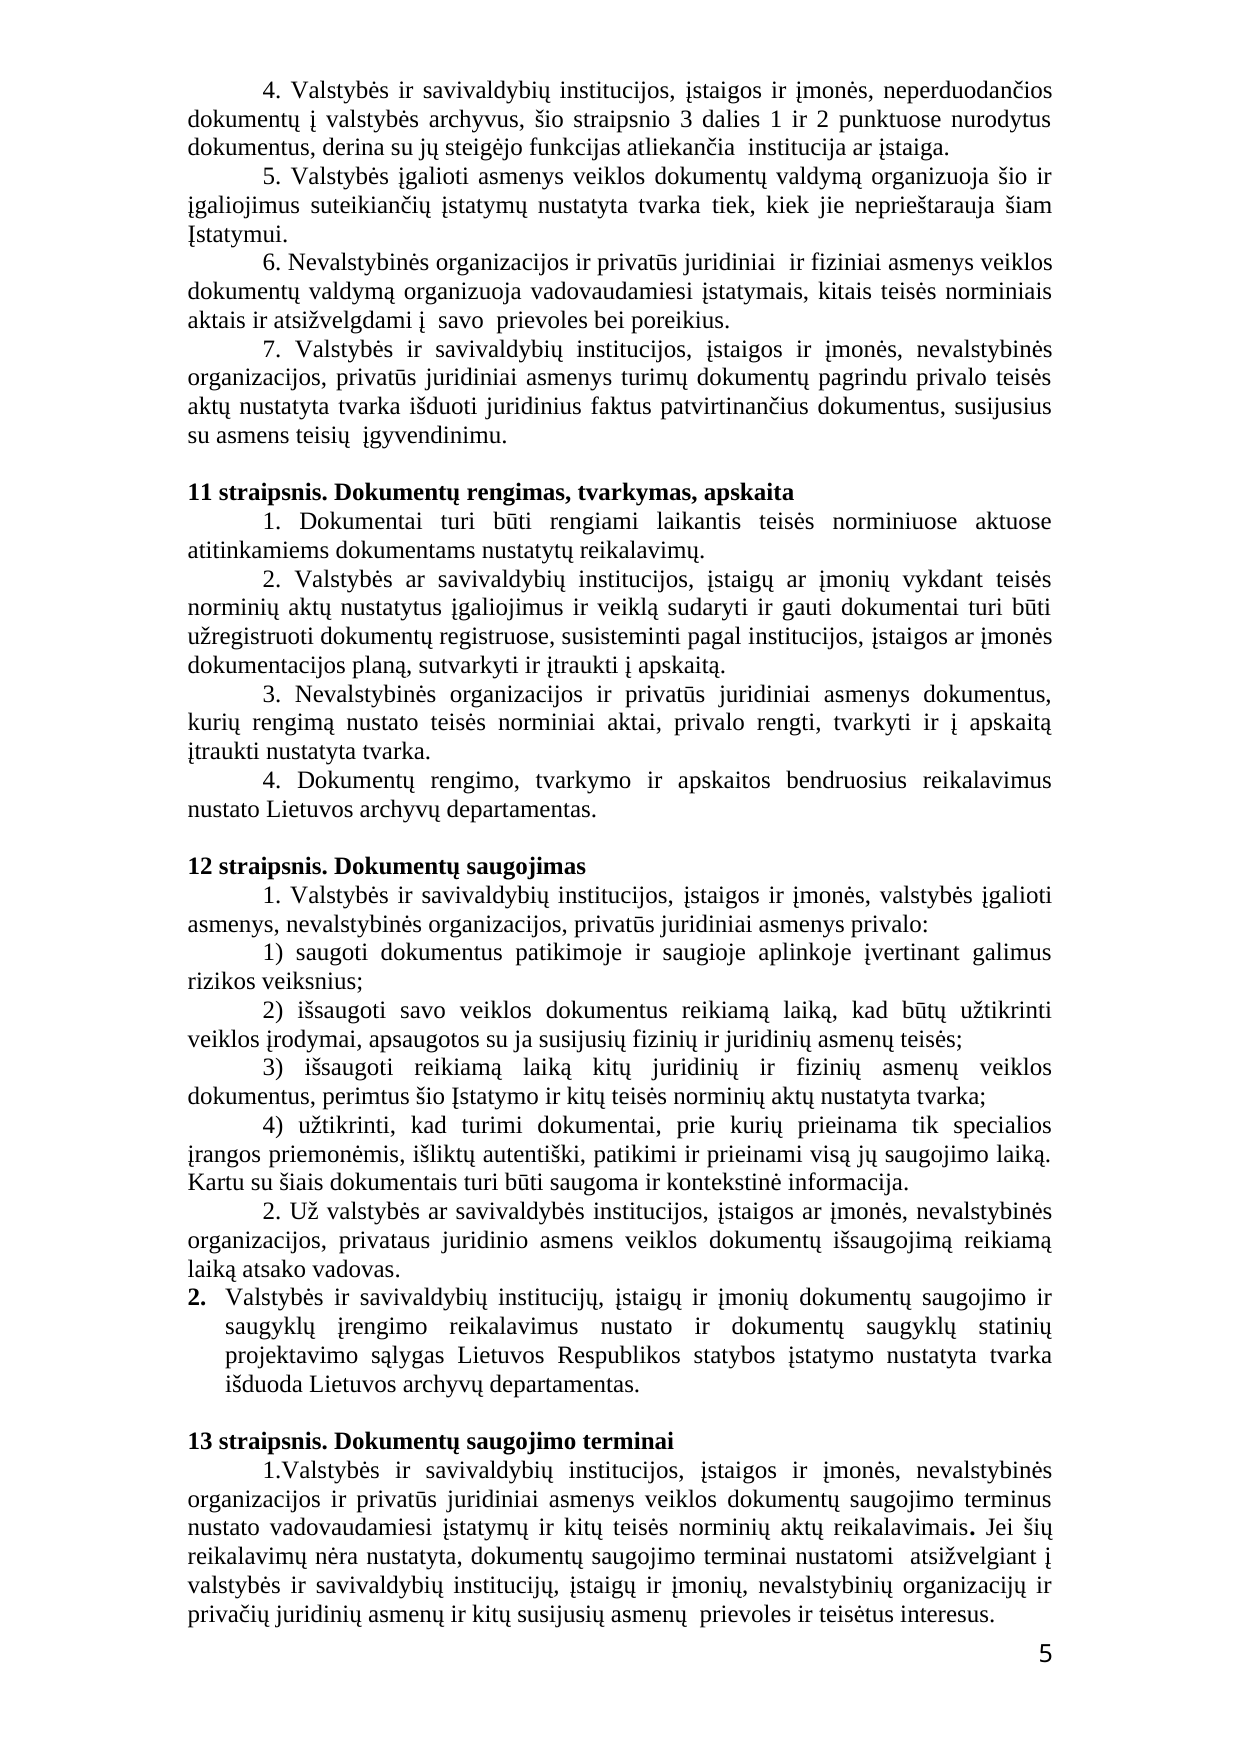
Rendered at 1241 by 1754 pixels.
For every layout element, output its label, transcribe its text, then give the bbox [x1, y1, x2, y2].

text 1.Valstybės ir savivaldybių institucijos, įstaigos ir įmonės, nevalstybinės organizacijos ir privatūs juridiniai asmenys veiklos dokumentų saugojimo terminus nustato vadovaudamiesi įstatymų ir kitų teisės norminių aktų reikalavimais. Jei šių reikalavimų nėra nustatyta, dokumentų saugojimo terminai nustatomi atsižvelgiant į valstybės ir savivaldybių institucijų, įstaigų ir įmonių, nevalstybinių organizacijų ir privačių juridinių asmenų ir kitų susijusių asmenų prievoles ir teisėtus interesus. [187, 1455, 1053, 1627]
text 3) išsaugoti reikiamą laiką kitų juridinių ir fizinių asmenų veiklos dokumentus, perimtus šio Įstatymo ir kitų teisės norminių aktų nustatyta tvarka; [187, 1052, 1053, 1110]
text 4. Dokumentų rengimo, tvarkymo ir apskaitos bendruosius reikalavimus nustato Lietuvos archyvų departamentas. [187, 765, 1053, 822]
text 2. Valstybės ir savivaldybių institucijų, įstaigų ir įmonių dokumentų saugojimo ir saugyklų įrengimo reikalavimus nustato ir dokumentų saugyklų statinių projektavimo sąlygas Lietuvos Respublikos statybos įstatymo nustatyta tvarka išduoda Lietuvos archyvų departamentas. [187, 1282, 1053, 1397]
text 6. Nevalstybinės organizacijos ir privatūs juridiniai ir fiziniai asmenys veiklos dokumentų valdymą organizuoja vadovaudamiesi įstatymais, kitais teisės norminiais aktais ir atsižvelgdami į savo prievoles bei poreikius. [187, 247, 1053, 334]
text 7. Valstybės ir savivaldybių institucijos, įstaigos ir įmonės, nevalstybinės organizacijos, privatūs juridiniai asmenys turimų dokumentų pagrindu privalo teisės aktų nustatyta tvarka išduoti juridinius faktus patvirtinančius dokumentus, susijusius su asmens teisių įgyvendinimu. [187, 334, 1053, 449]
text 1. Valstybės ir savivaldybių institucijos, įstaigos ir įmonės, valstybės įgalioti asmenys, nevalstybinės organizacijos, privatūs juridiniai asmenys privalo: [187, 880, 1053, 937]
text 3. Nevalstybinės organizacijos ir privatūs juridiniai asmenys dokumentus, kurių rengimą nustato teisės norminiai aktai, privalo rengti, tvarkyti ir į apskaitą įtraukti nustatyta tvarka. [187, 679, 1053, 765]
text 4) užtikrinti, kad turimi dokumentai, prie kurių prieinama tik specialios įrangos priemonėmis, išliktų autentiški, patikimi ir prieinami visą jų saugojimo laiką. Kartu su šiais dokumentais turi būti saugoma ir kontekstinė informacija. [187, 1110, 1053, 1196]
text 2. Už valstybės ar savivaldybės institucijos, įstaigos ar įmonės, nevalstybinės organizacijos, privataus juridinio asmens veiklos dokumentų išsaugojimą reikiamą laiką atsako vadovas. [187, 1196, 1053, 1282]
text 11 straipsnis. Dokumentų rengimas, tvarkymas, apskaita [187, 477, 1053, 506]
text 2) išsaugoti savo veiklos dokumentus reikiamą laiką, kad būtų užtikrinti veiklos įrodymai, apsaugotos su ja susijusių fizinių ir juridinių asmenų teisės; [187, 995, 1053, 1052]
text 1. Dokumentai turi būti rengiami laikantis teisės norminiuose aktuose atitinkamiems dokumentams nustatytų reikalavimų. [187, 506, 1053, 564]
text 5. Valstybės įgalioti asmenys veiklos dokumentų valdymą organizuoja šio ir įgaliojimus suteikiančių įstatymų nustatyta tvarka tiek, kiek jie neprieštarauja šiam Įstatymui. [187, 161, 1053, 247]
text 4. Valstybės ir savivaldybių institucijos, įstaigos ir įmonės, neperduodančios dokumentų į valstybės archyvus, šio straipsnio 3 dalies 1 ir 2 punktuose nurodytus dokumentus, derina su jų steigėjo funkcijas atliekančia institucija ar įstaiga. [187, 75, 1053, 161]
text 13 straipsnis. Dokumentų saugojimo terminai [187, 1426, 1053, 1455]
text 12 straipsnis. Dokumentų saugojimas [187, 851, 1053, 880]
text 1) saugoti dokumentus patikimoje ir saugioje aplinkoje įvertinant galimus rizikos veiksnius; [187, 937, 1053, 995]
text 2. Valstybės ar savivaldybių institucijos, įstaigų ar įmonių vykdant teisės norminių aktų nustatytus įgaliojimus ir veiklą sudaryti ir gauti dokumentai turi būti užregistruoti dokumentų registruose, susisteminti pagal institucijos, įstaigos ar įmonės dokumentacijos planą, sutvarkyti ir įtraukti į apskaitą. [187, 564, 1053, 679]
